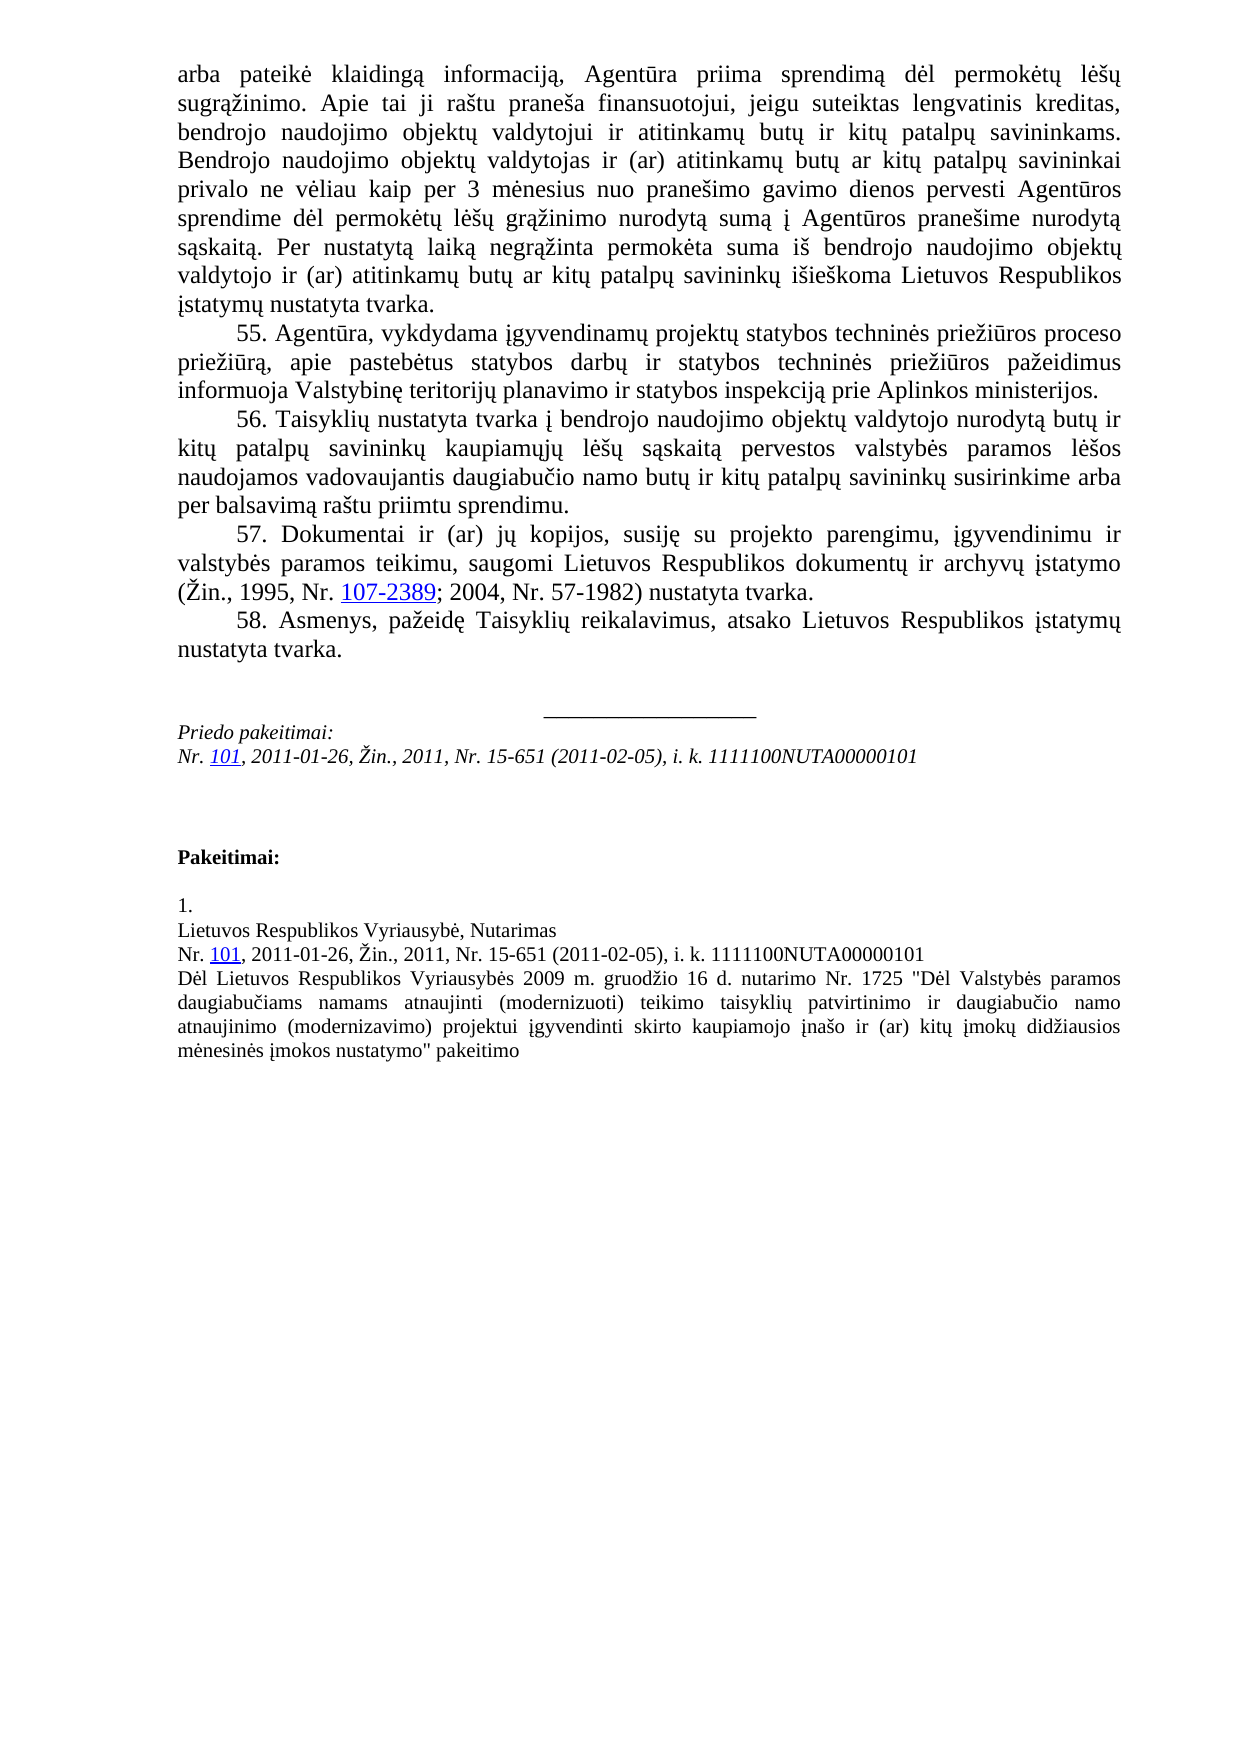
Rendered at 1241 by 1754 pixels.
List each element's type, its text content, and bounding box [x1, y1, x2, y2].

text Pakeitimai: [177, 845, 1122, 869]
text Lietuvos Respublikos Vyriausybė, Nutarimas [177, 917, 1122, 942]
text Dėl Lietuvos Respublikos Vyriausybės 2009 m. gruodžio 16 d. nutarimo Nr. 1725 "Dėl Valstybės paramos daugiabučiams namams atnaujinti (modernizuoti) teikimo taisyklių patvirtinimo ir daugiabučio namo atnaujinimo (modernizavimo) projektui įgyvendinti skirto kaupiamojo įnašo ir (ar) kitų įmokų didžiausios mėnesinės įmokos nustatymo" pakeitimo [177, 966, 1122, 1062]
text Nr. 101, 2011-01-26, Žin., 2011, Nr. 15-651 (2011-02-05), i. k. 1111100NUTA00000101 [177, 942, 1122, 966]
text 55. Agentūra, vykdydama įgyvendinamų projektų statybos techninės priežiūros proceso priežiūrą, apie pastebėtus statybos darbų ir statybos techninės priežiūros pažeidimus informuoja Valstybinę teritorijų planavimo ir statybos inspekciją prie Aplinkos ministerijos. [177, 318, 1122, 404]
text _________________ [177, 692, 1122, 720]
text arba pateikė klaidingą informaciją, Agentūra priima sprendimą dėl permokėtų lėšų sugrąžinimo. Apie tai ji raštu praneša finansuotojui, jeigu suteiktas lengvatinis kreditas, bendrojo naudojimo objektų valdytojui ir atitinkamų butų ir kitų patalpų savininkams. Bendrojo naudojimo objektų valdytojas ir (ar) atitinkamų butų ar kitų patalpų savininkai privalo ne vėliau kaip per 3 mėnesius nuo pranešimo gavimo dienos pervesti Agentūros sprendime dėl permokėtų lėšų grąžinimo nurodytą sumą į Agentūros pranešime nurodytą sąskaitą. Per nustatytą laiką negrąžinta permokėta suma iš bendrojo naudojimo objektų valdytojo ir (ar) atitinkamų butų ar kitų patalpų savininkų išieškoma Lietuvos Respublikos įstatymų nustatyta tvarka. [177, 59, 1122, 318]
text 1. [177, 893, 1122, 917]
text 58. Asmenys, pažeidę Taisyklių reikalavimus, atsako Lietuvos Respublikos įstatymų nustatyta tvarka. [177, 605, 1122, 663]
text Nr. 101, 2011-01-26, Žin., 2011, Nr. 15-651 (2011-02-05), i. k. 1111100NUTA00000101 [177, 744, 1122, 768]
text 57. Dokumentai ir (ar) jų kopijos, susiję su projekto parengimu, įgyvendinimu ir valstybės paramos teikimu, saugomi Lietuvos Respublikos dokumentų ir archyvų įstatymo (Žin., 1995, Nr. 107-2389; 2004, Nr. 57-1982) nustatyta tvarka. [177, 519, 1122, 605]
text 56. Taisyklių nustatyta tvarka į bendrojo naudojimo objektų valdytojo nurodytą butų ir kitų patalpų savininkų kaupiamųjų lėšų sąskaitą pervestos valstybės paramos lėšos naudojamos vadovaujantis daugiabučio namo butų ir kitų patalpų savininkų susirinkime arba per balsavimą raštu priimtu sprendimu. [177, 404, 1122, 519]
text Priedo pakeitimai: [177, 720, 1122, 744]
